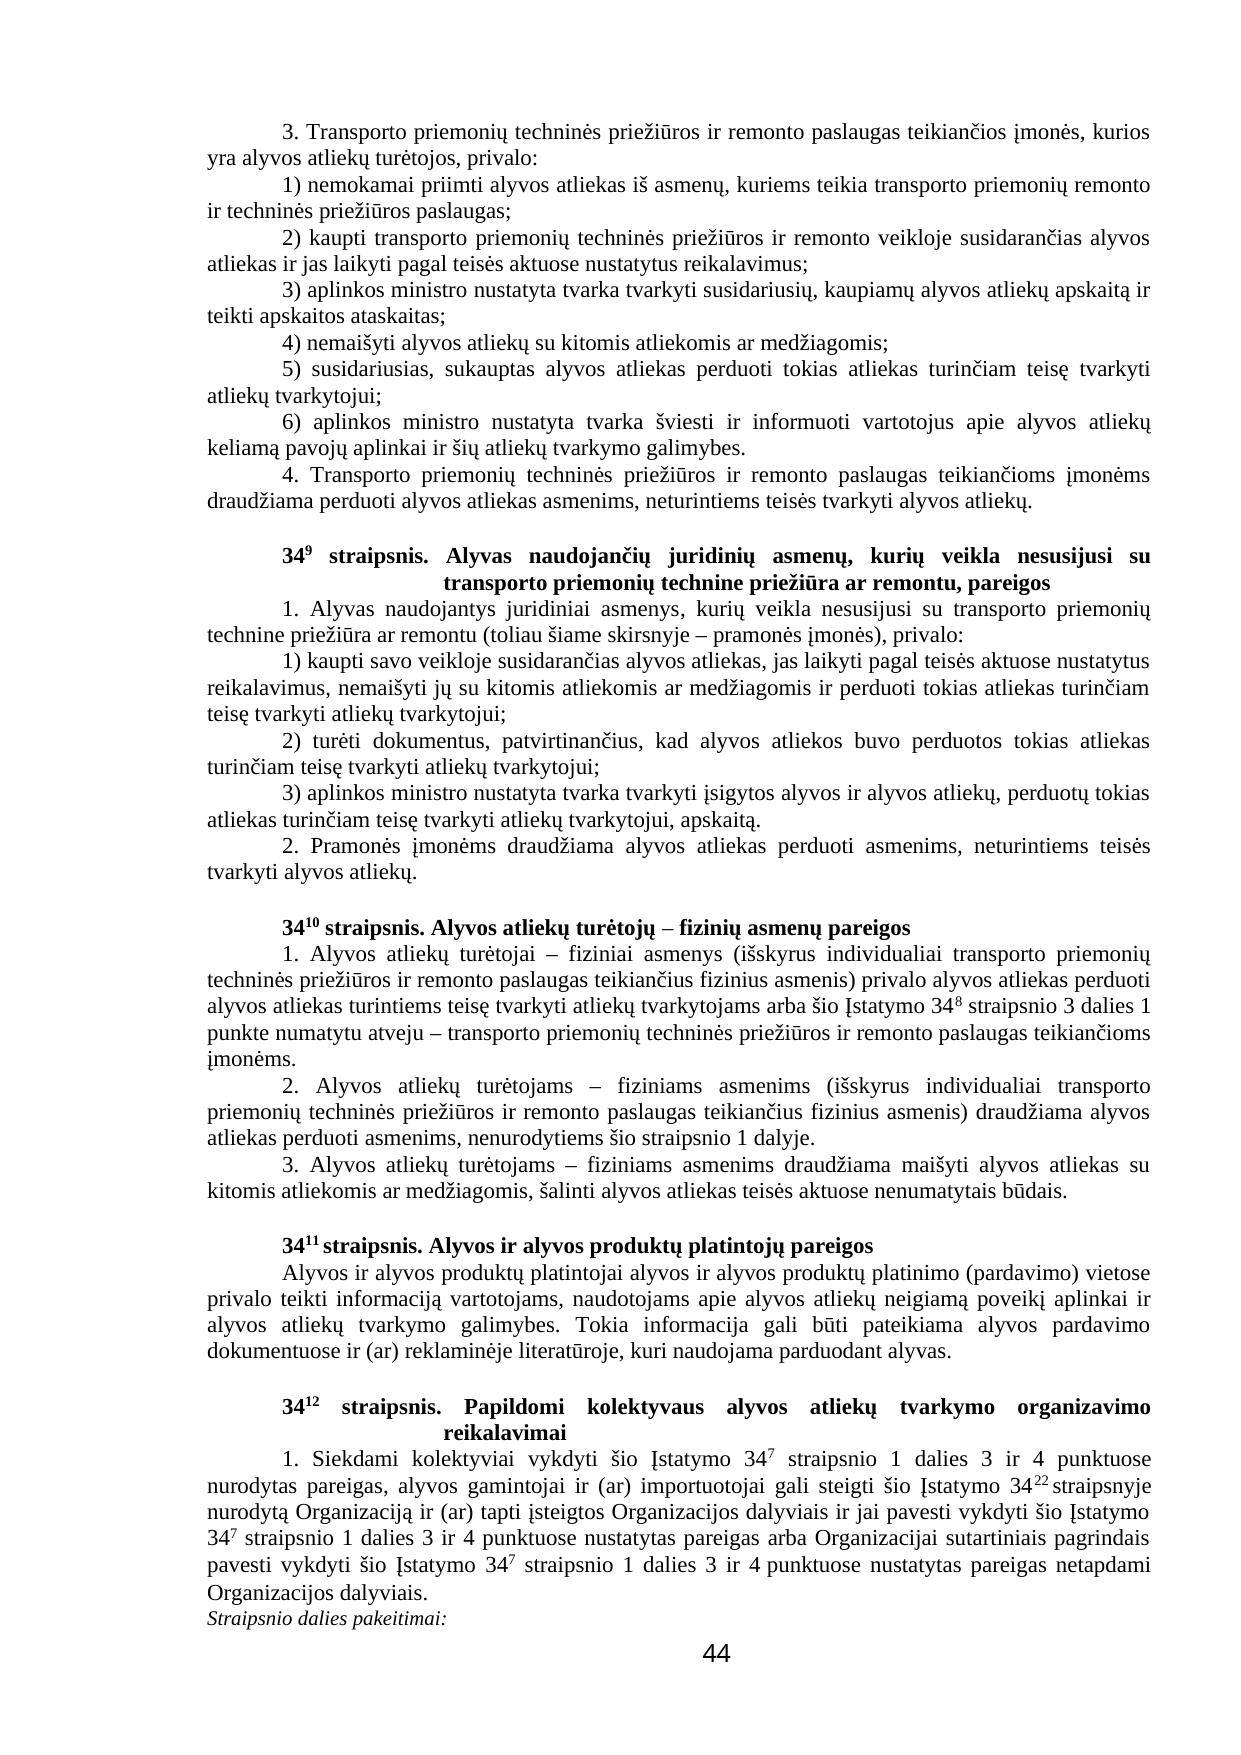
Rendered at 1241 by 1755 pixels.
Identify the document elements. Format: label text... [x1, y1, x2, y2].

text 2) turėti dokumentus, patvirtinančius, kad alyvos atliekos buvo perduotos tokias atliekas turinčiam teisę tvarkyti atliekų tvarkytojui; [207, 727, 1152, 779]
text 349 straipsnis. Alyvas naudojančių juridinių asmenų, kurių veikla nesusijusi su transporto priemonių technine priežiūra ar remontu, pareigos [282, 542, 1152, 595]
text 3. Transporto priemonių techninės priežiūros ir remonto paslaugas teikiančios įmonės, kurios yra alyvos atliekų turėtojos, privalo: [207, 118, 1152, 171]
text 3) aplinkos ministro nustatyta tvarka tvarkyti susidariusių, kaupiamų alyvos atliekų apskaitą ir teikti apskaitos ataskaitas; [207, 276, 1152, 329]
text 4) nemaišyti alyvos atliekų su kitomis atliekomis ar medžiagomis; [207, 329, 1152, 355]
text 1) kaupti savo veikloje susidarančias alyvos atliekas, jas laikyti pagal teisės aktuose nustatytus reikalavimus, nemaišyti jų su kitomis atliekomis ar medžiagomis ir perduoti tokias atliekas turinčiam teisę tvarkyti atliekų tvarkytojui; [207, 648, 1152, 727]
text 6) aplinkos ministro nustatyta tvarka šviesti ir informuoti vartotojus apie alyvos atliekų keliamą pavojų aplinkai ir šių atliekų tvarkymo galimybes. [207, 408, 1152, 461]
text 1) nemokamai priimti alyvos atliekas iš asmenų, kuriems teikia transporto priemonių remonto ir techninės priežiūros paslaugas; [207, 171, 1152, 223]
text 3412 straipsnis. Papildomi kolektyvaus alyvos atliekų tvarkymo organizavimo reikalavimai [282, 1393, 1152, 1445]
text 3411 straipsnis. Alyvos ir alyvos produktų platintojų pareigos [207, 1232, 1152, 1258]
text 3. Alyvos atliekų turėtojams – fiziniams asmenims draudžiama maišyti alyvos atliekas su kitomis atliekomis ar medžiagomis, šalinti alyvos atliekas teisės aktuose nenumatytais būdais. [207, 1151, 1152, 1203]
text 2) kaupti transporto priemonių techninės priežiūros ir remonto veikloje susidarančias alyvos atliekas ir jas laikyti pagal teisės aktuose nustatytus reikalavimus; [207, 223, 1152, 276]
text 2. Pramonės įmonėms draudžiama alyvos atliekas perduoti asmenims, neturintiems teisės tvarkyti alyvos atliekų. [207, 832, 1152, 885]
text 1. Siekdami kolektyviai vykdyti šio Įstatymo 347 straipsnio 1 dalies 3 ir 4 punktuose nurodytas pareigas, alyvos gamintojai ir (ar) importuotojai gali steigti šio Įstatymo 3422 straipsnyje nurodytą Organizaciją ir (ar) tapti įsteigtos Organizacijos dalyviais ir jai pavesti vykdyti šio Įstatymo 347 straipsnio 1 dalies 3 ir 4 punktuose nustatytas pareigas arba Organizacijai sutartiniais pagrindais pavesti vykdyti šio Įstatymo 347 straipsnio 1 dalies 3 ir 4 punktuose nustatytas pareigas netapdami Organizacijos dalyviais. [207, 1445, 1152, 1606]
text 2. Alyvos atliekų turėtojams – fiziniams asmenims (išskyrus individualiai transporto priemonių techninės priežiūros ir remonto paslaugas teikiančius fizinius asmenis) draudžiama alyvos atliekas perduoti asmenims, nenurodytiems šio straipsnio 1 dalyje. [207, 1072, 1152, 1151]
text 1. Alyvos atliekų turėtojai – fiziniai asmenys (išskyrus individualiai transporto priemonių techninės priežiūros ir remonto paslaugas teikiančius fizinius asmenis) privalo alyvos atliekas perduoti alyvos atliekas turintiems teisę tvarkyti atliekų tvarkytojams arba šio Įstatymo 348 straipsnio 3 dalies 1 punkte numatytu atveju – transporto priemonių techninės priežiūros ir remonto paslaugas teikiančioms įmonėms. [207, 940, 1152, 1072]
text 3410 straipsnis. Alyvos atliekų turėtojų – fizinių asmenų pareigos [207, 913, 1152, 940]
text 1. Alyvas naudojantys juridiniai asmenys, kurių veikla nesusijusi su transporto priemonių technine priežiūra ar remontu (toliau šiame skirsnyje – pramonės įmonės), privalo: [207, 595, 1152, 648]
text Alyvos ir alyvos produktų platintojai alyvos ir alyvos produktų platinimo (pardavimo) vietose privalo teikti informaciją vartotojams, naudotojams apie alyvos atliekų neigiamą poveikį aplinkai ir alyvos atliekų tvarkymo galimybes. Tokia informacija gali būti pateikiama alyvos pardavimo dokumentuose ir (ar) reklaminėje literatūroje, kuri naudojama parduodant alyvas. [207, 1258, 1152, 1364]
text 3) aplinkos ministro nustatyta tvarka tvarkyti įsigytos alyvos ir alyvos atliekų, perduotų tokias atliekas turinčiam teisę tvarkyti atliekų tvarkytojui, apskaitą. [207, 779, 1152, 832]
text Straipsnio dalies pakeitimai: [207, 1606, 1152, 1630]
text 4. Transporto priemonių techninės priežiūros ir remonto paslaugas teikiančioms įmonėms draudžiama perduoti alyvos atliekas asmenims, neturintiems teisės tvarkyti alyvos atliekų. [207, 461, 1152, 513]
text 5) susidariusias, sukauptas alyvos atliekas perduoti tokias atliekas turinčiam teisę tvarkyti atliekų tvarkytojui; [207, 355, 1152, 408]
